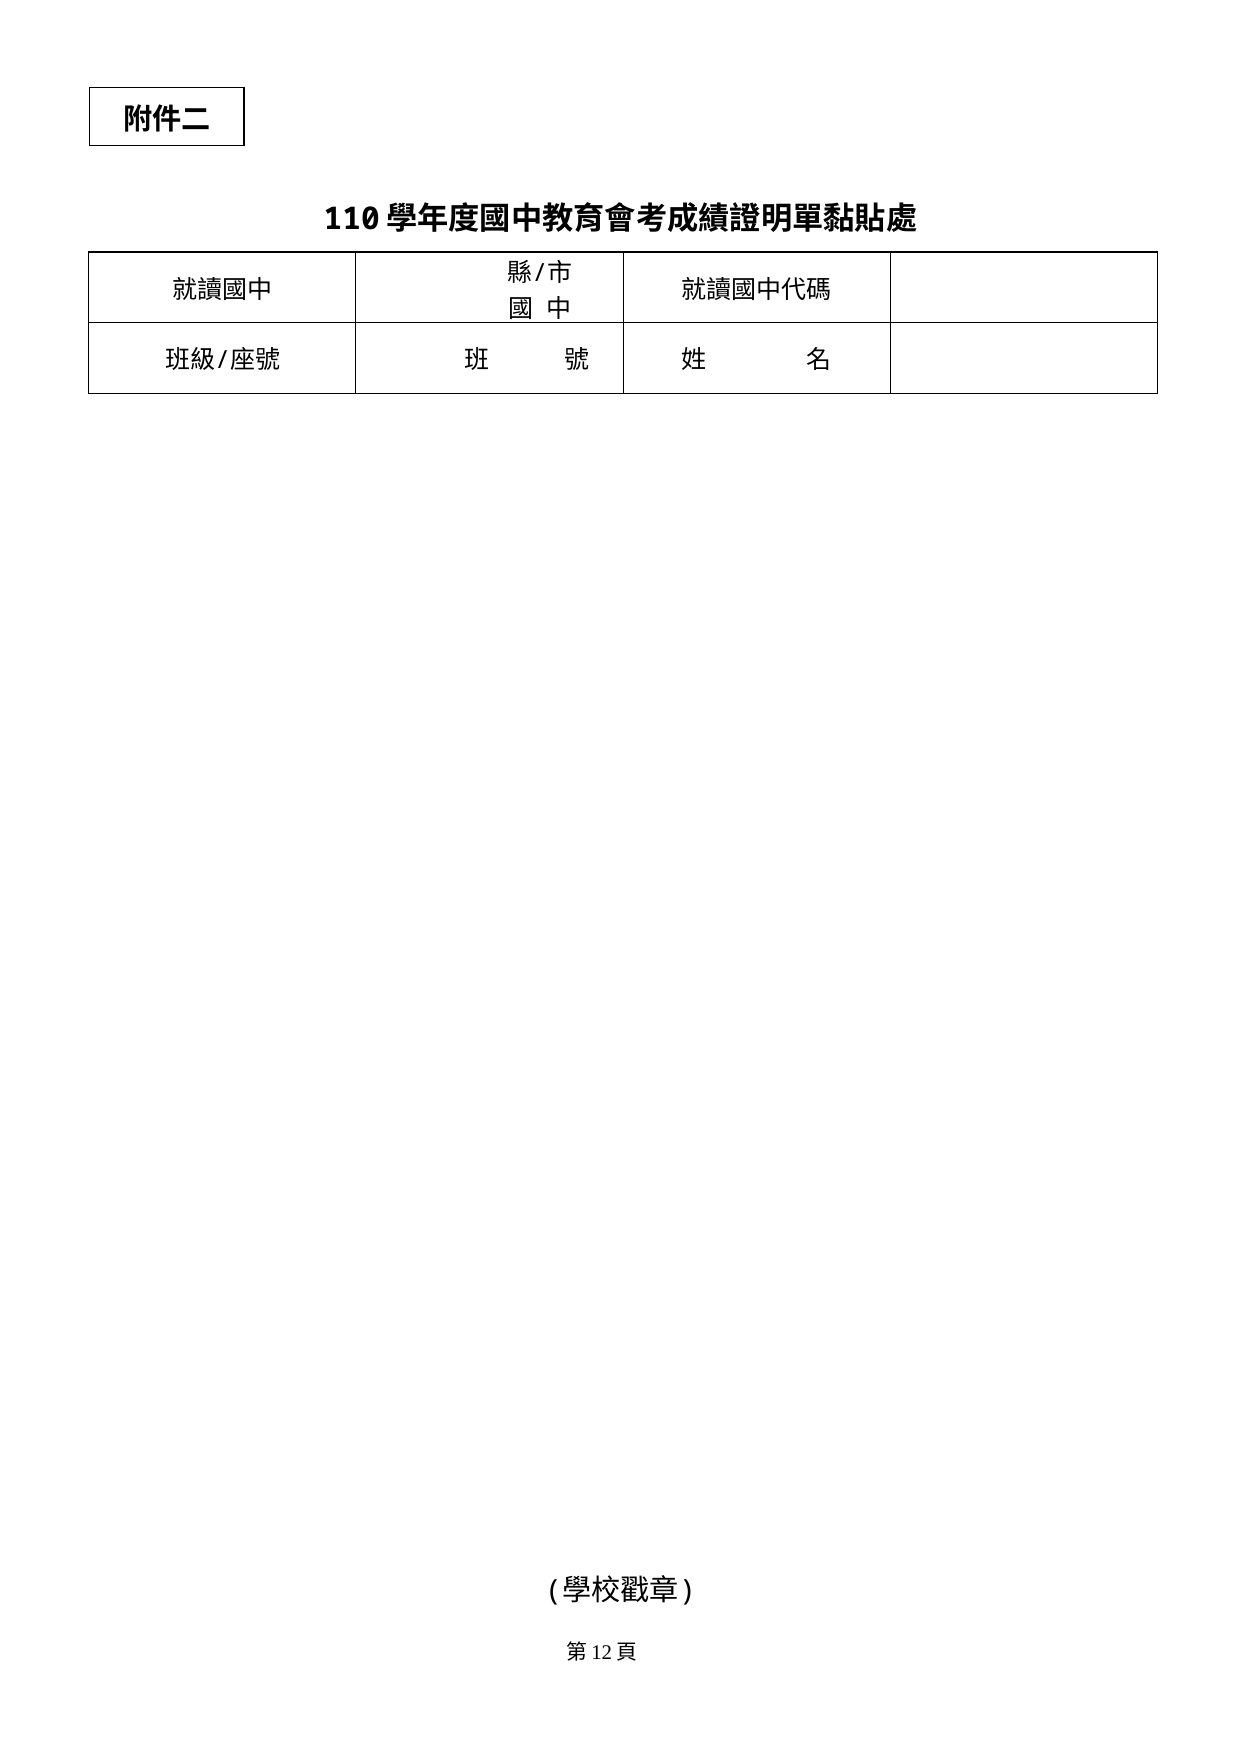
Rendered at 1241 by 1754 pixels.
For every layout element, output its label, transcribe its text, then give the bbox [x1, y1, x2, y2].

table_header 就讀國中 [89, 253, 355, 322]
table_cell 姓 名 [624, 323, 890, 393]
table_header [891, 253, 1157, 322]
text (學校戳章) [89, 1567, 1152, 1609]
table_header 縣/市 國 中 [356, 253, 623, 322]
text 附件二 [105, 96, 228, 137]
table_header 就讀國中代碼 [624, 253, 890, 322]
text [90, 88, 243, 145]
table_cell [891, 323, 1157, 393]
table_cell 班 號 [356, 323, 623, 393]
text 110學年度國中教育會考成績證明單黏貼處 [89, 193, 1152, 239]
table_cell 班級/座號 [89, 323, 355, 393]
